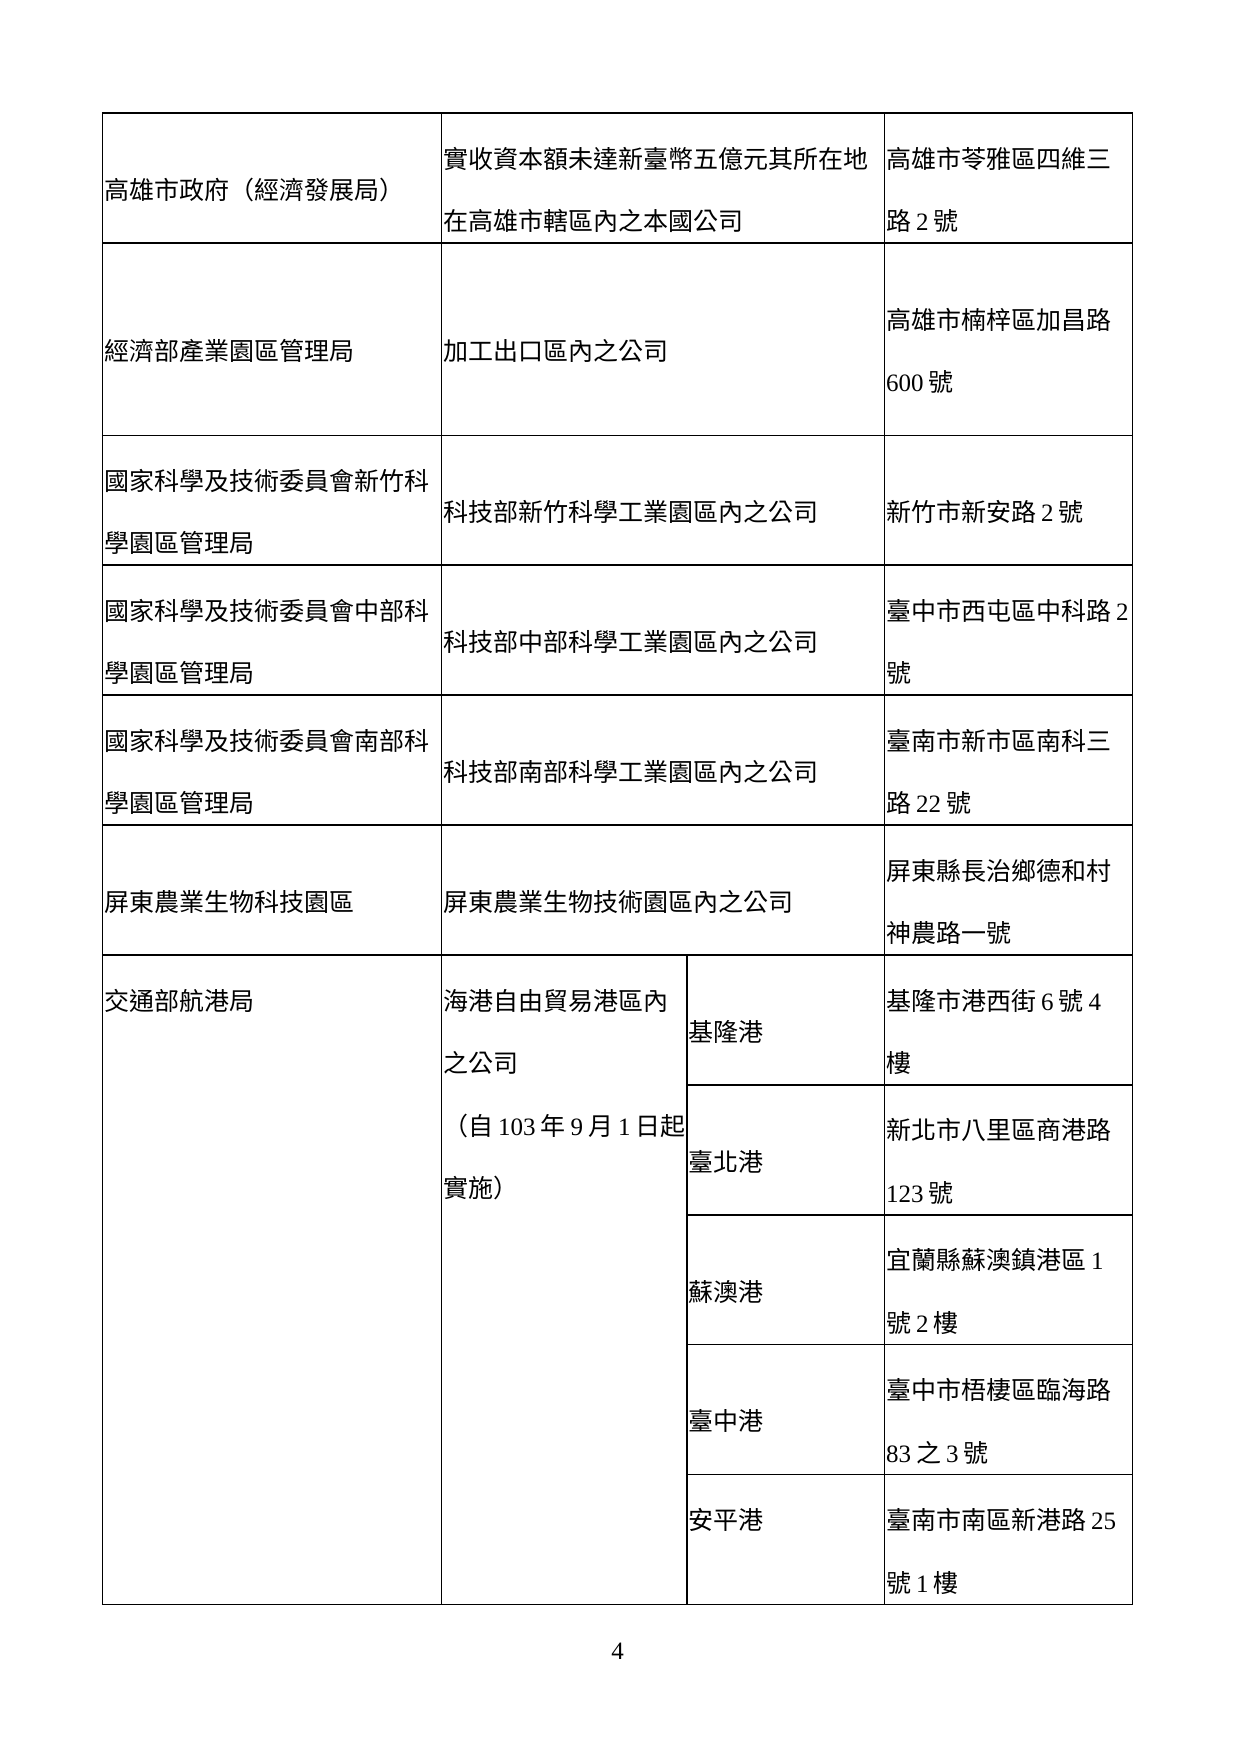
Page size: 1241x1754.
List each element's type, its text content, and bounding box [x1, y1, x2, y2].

table_cell 科技部新竹科學工業園區內之公司 [442, 436, 884, 564]
table_cell 交通部航港局 [103, 956, 441, 1603]
table_cell 科技部南部科學工業園區內之公司 [442, 696, 884, 824]
table_cell 國家科學及技術委員會新竹科學園區管理局 [103, 436, 441, 564]
table_cell 新北市八里區商港路123號 [885, 1086, 1132, 1214]
table_cell 加工出口區內之公司 [442, 244, 884, 434]
table_cell 屏東農業生物科技園區 [103, 826, 441, 954]
table_cell 安平港 [688, 1475, 884, 1603]
table_cell 國家科學及技術委員會南部科學園區管理局 [103, 696, 441, 824]
table_cell 宜蘭縣蘇澳鎮港區1號2樓 [885, 1216, 1132, 1344]
table_cell 新竹市新安路2號 [885, 436, 1132, 564]
table_cell 臺南市南區新港路25號1樓 [885, 1475, 1132, 1603]
table_cell 臺中市西屯區中科路2號 [885, 566, 1132, 694]
table_cell 臺南市新市區南科三路22號 [885, 696, 1132, 824]
table_cell 臺中港 [688, 1345, 884, 1474]
table_cell 海港自由貿易港區內之公司 （自103年9月1日起實施） [442, 956, 686, 1603]
table_cell 屏東縣長治鄉德和村神農路一號 [885, 826, 1132, 954]
table_cell 臺中市梧棲區臨海路83之3號 [885, 1345, 1132, 1474]
table_cell 高雄市楠梓區加昌路600號 [885, 244, 1132, 434]
table_cell 臺北港 [688, 1086, 884, 1214]
table_cell 國家科學及技術委員會中部科學園區管理局 [103, 566, 441, 694]
table_cell 科技部中部科學工業園區內之公司 [442, 566, 884, 694]
table_cell 基隆港 [688, 956, 884, 1084]
table_cell 經濟部產業園區管理局 [103, 244, 441, 434]
table_cell 屏東農業生物技術園區內之公司 [442, 826, 884, 954]
table_cell 高雄市政府（經濟發展局） [103, 114, 441, 242]
table_cell 蘇澳港 [688, 1216, 884, 1344]
table_cell 高雄市苓雅區四維三路2號 [885, 114, 1132, 242]
table_cell 實收資本額未達新臺幣五億元其所在地在高雄市轄區內之本國公司 [442, 114, 884, 242]
table_cell 基隆市港西街6號4樓 [885, 956, 1132, 1084]
